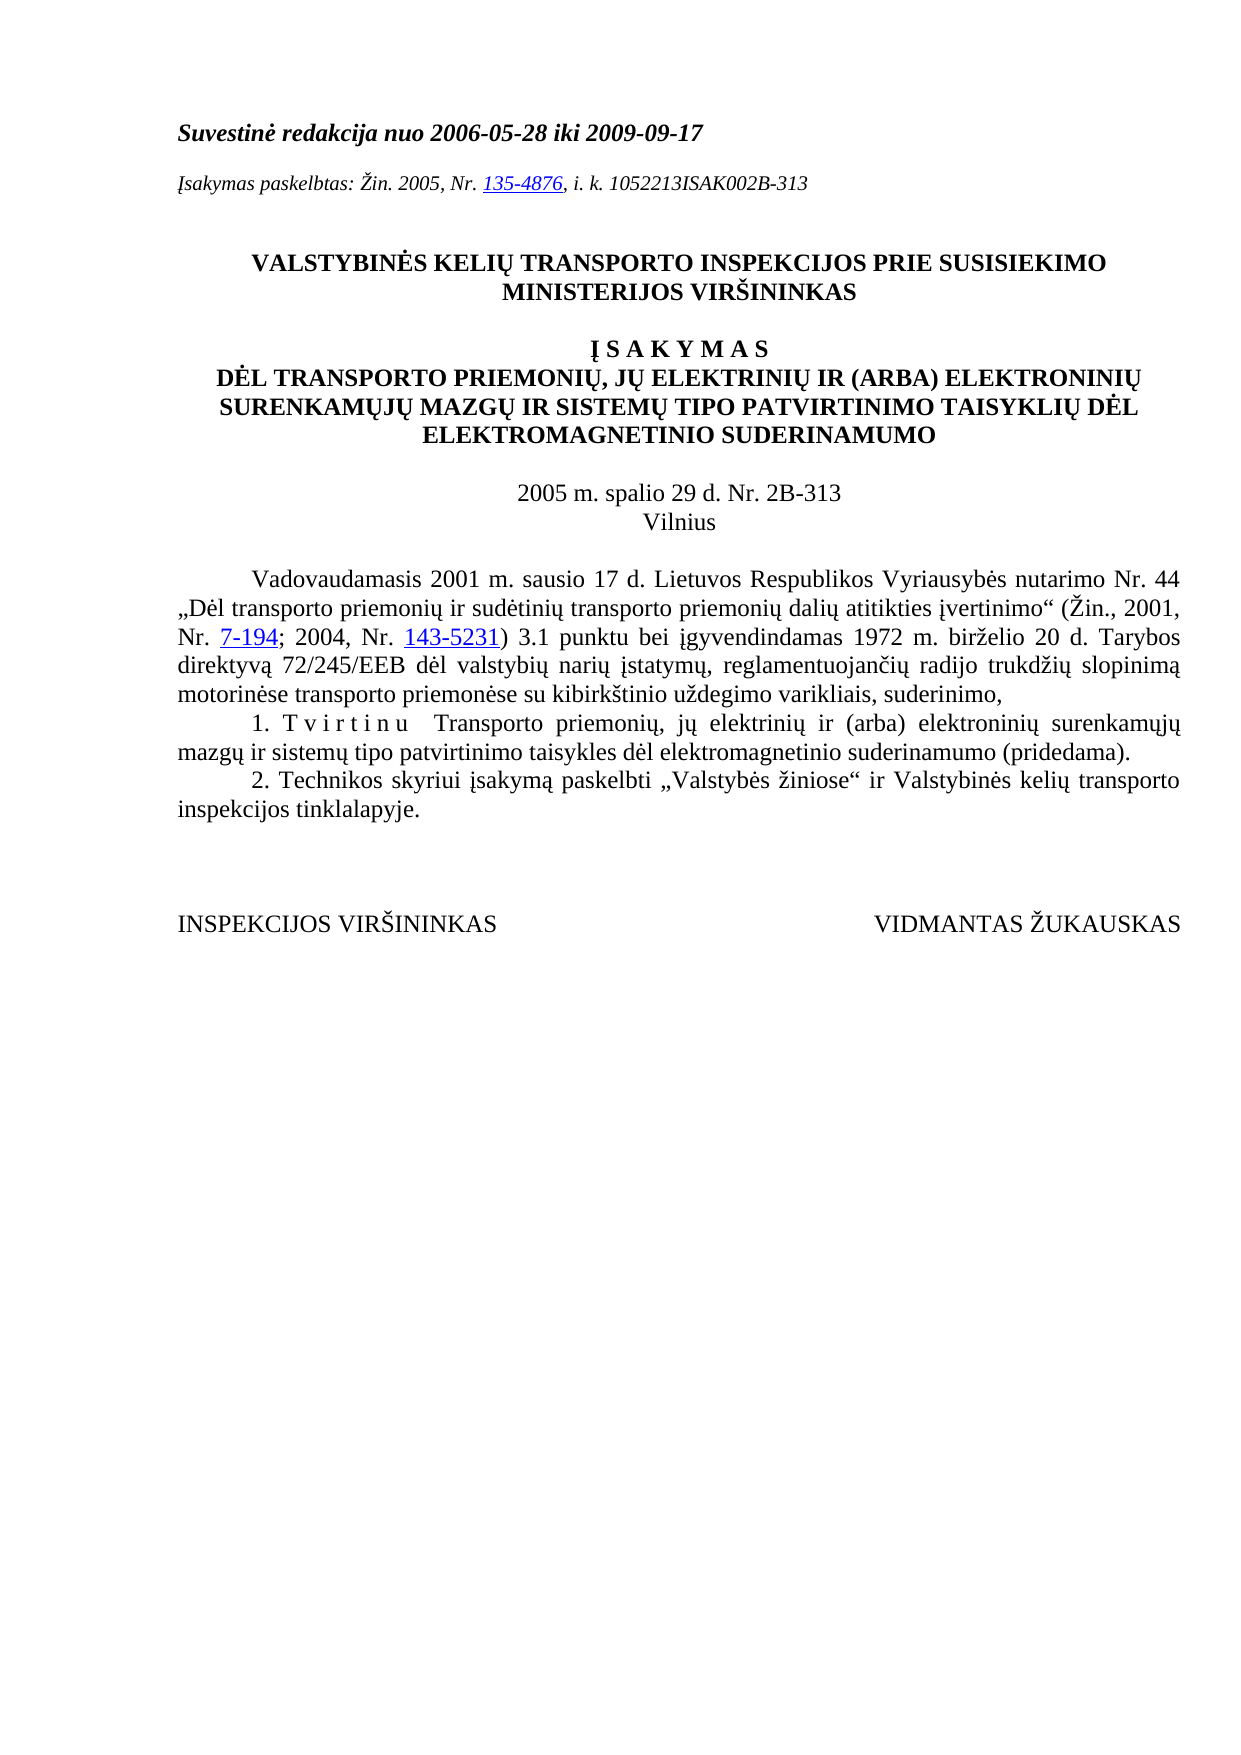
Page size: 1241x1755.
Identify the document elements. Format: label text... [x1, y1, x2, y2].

text 1. Tvirtinu Transporto priemonių, jų elektrinių ir (arba) elektroninių surenkamųjų mazgų ir sistemų tipo patvirtinimo taisykles dėl elektromagnetinio suderinamumo (pridedama). [177, 708, 1181, 765]
text Vilnius [177, 507, 1181, 535]
text VALSTYBINĖS KELIŲ TRANSPORTO INSPEKCIJOS PRIE SUSISIEKIMO MINISTERIJOS VIRŠININKAS [177, 248, 1181, 305]
text 2005 m. spalio 29 d. Nr. 2B-313 [177, 478, 1181, 507]
text Vadovaudamasis 2001 m. sausio 17 d. Lietuvos Respublikos Vyriausybės nutarimo Nr. 44 „Dėl transporto priemonių ir sudėtinių transporto priemonių dalių atitikties įvertinimo“ (Žin., 2001, Nr. 7-194; 2004, Nr. 143-5231) 3.1 punktu bei įgyvendindamas 1972 m. birželio 20 d. Tarybos direktyvą 72/245/EEB dėl valstybių narių įstatymų, reglamentuojančių radijo trukdžių slopinimą motorinėse transporto priemonėse su kibirkštinio uždegimo varikliais, suderinimo, [177, 564, 1181, 708]
text Suvestinė redakcija nuo 2006-05-28 iki 2009-09-17 [177, 118, 1181, 147]
text INSPEKCIJOS VIRŠININKAS VIDMANTAS ŽUKAUSKAS [177, 909, 1181, 938]
text Į S A K Y M A S [177, 334, 1181, 363]
text Įsakymas paskelbtas: Žin. 2005, Nr. 135-4876, i. k. 1052213ISAK002B-313 [177, 171, 1181, 195]
text 2. Technikos skyriui įsakymą paskelbti „Valstybės žiniose“ ir Valstybinės kelių transporto inspekcijos tinklalapyje. [177, 765, 1181, 823]
text DĖL TRANSPORTO PRIEMONIŲ, JŲ ELEKTRINIŲ IR (ARBA) ELEKTRONINIŲ SURENKAMŲJŲ MAZGŲ IR SISTEMŲ TIPO PATVIRTINIMO TAISYKLIŲ DĖL ELEKTROMAGNETINIO SUDERINAMUMO [177, 363, 1181, 449]
